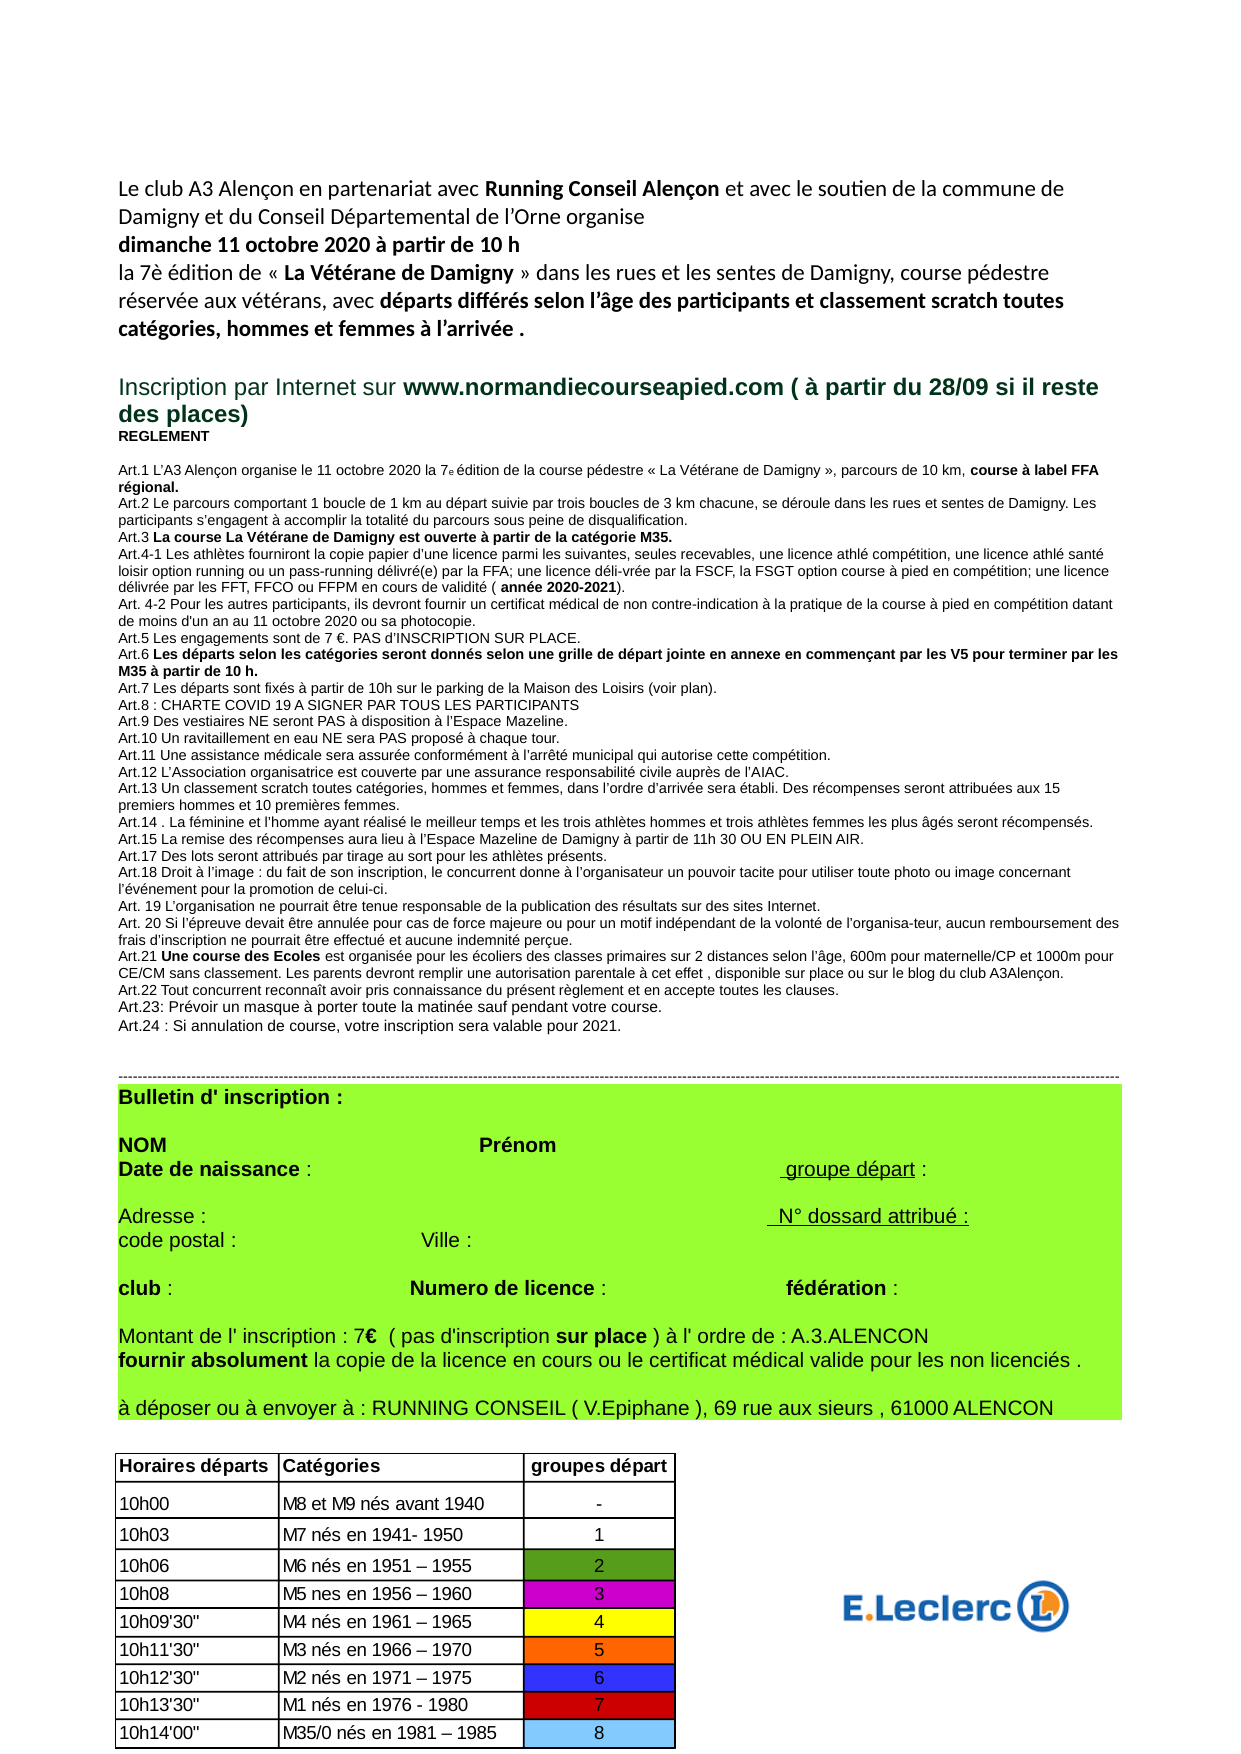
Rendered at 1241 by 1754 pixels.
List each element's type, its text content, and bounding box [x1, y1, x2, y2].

text NOM Prénom [118, 1132, 1122, 1156]
text dimanche 11 octobre 2020 à partir de 10 h [118, 230, 1122, 258]
text fournir absolument la copie de la licence en cours ou le certificat médical valide pour les non licenciés . [118, 1348, 1122, 1372]
text Art.24 : Si annulation de course, votre inscription sera valable pour 2021. [118, 1016, 1122, 1034]
text Adresse : N° dossard attribué : [118, 1204, 1122, 1228]
table_cell [131, 1560, 137, 1568]
text Art.17 Des lots seront attribués par tirage au sort pour les athlètes présents. [118, 847, 1122, 864]
text Art.15 La remise des récompenses aura lieu à l’Espace Mazeline de Damigny à partir de 11h 30 OU EN PLEIN AIR. [118, 831, 1122, 847]
text REGLEMENT [118, 428, 1122, 445]
text Art.1 L’A3 Alençon organise le 11 octobre 2020 la 7e édition de la course pédestre « La Vétérane de Damigny », parcours de 10 km, course à label FFA régional. [118, 462, 1122, 495]
text Art. 19 L’organisation ne pourrait être tenue responsable de la publication des résultats sur des sites Internet. [118, 898, 1122, 914]
text à déposer ou à envoyer à : RUNNING CONSEIL ( V.Epiphane ), 69 rue aux sieurs , 61000 ALENCON [118, 1396, 1122, 1420]
text Montant de l' inscription : 7€ ( pas d'inscription sur place ) à l' ordre de : A.3.ALENCON [118, 1324, 1122, 1348]
text Art.9 Des vestiaires NE seront PAS à disposition à l’Espace Mazeline. [118, 713, 1122, 730]
table_cell [107, 1530, 115, 1549]
text Art.21 Une course des Ecoles est organisée pour les écoliers des classes primaires sur 2 distances selon l’âge, 600m pour maternelle/CP et 1000m pour CE/CM sans classement. Les parents devront remplir une autorisation parentale à cet effet , disponible sur place ou sur le blog du club A3Alençon. [118, 948, 1122, 981]
text Art.5 Les engagements sont de 7 €. PAS d’INSCRIPTION SUR PLACE. [118, 629, 1122, 646]
text Art. 4-2 Pour les autres participants, ils devront fournir un certificat médical de non contre-indication à la pratique de la course à pied en compétition datant de moins d'un an au 11 octobre 2020 ou sa photocopie. [118, 596, 1122, 629]
text Inscription par Internet sur www.normandiecourseapied.com ( à partir du 28/09 si il reste des places) [118, 373, 1122, 428]
text Art.7 Les départs sont fixés à partir de 10h sur le parking de la Maison des Loisirs (voir plan). [118, 679, 1122, 696]
text Art.12 L’Association organisatrice est couverte par une assurance responsabilité civile auprès de l’AIAC. [118, 763, 1122, 780]
text Art.13 Un classement scratch toutes catégories, hommes et femmes, dans l’ordre d’arrivée sera établi. Des récompenses seront attribuées aux 15 premiers hommes et 10 premières femmes. [118, 780, 1122, 814]
picture [827, 1494, 1088, 1754]
text Art.4-1 Les athlètes fourniront la copie papier d’une licence parmi les suivantes, seules recevables, une licence athlé compétition, une licence athlé santé loisir option running ou un pass-running délivré(e) par la FFA; une licence déli-vrée par la FSCF, la FSGT option course à pied en compétition; une licence délivrée par les FFT, FFCO ou FFPM en cours de validité ( année 2020-2021). [118, 545, 1122, 596]
text Art.22 Tout concurrent reconnaît avoir pris connaissance du présent règlement et en accepte toutes les clauses. [118, 981, 1122, 998]
text code postal : Ville : [118, 1228, 1122, 1252]
text Art.18 Droit à l’image : du fait de son inscription, le concurrent donne à l’organisateur un pouvoir tacite pour utiliser toute photo ou image concernant l’événement pour la promotion de celui-ci. [118, 864, 1122, 898]
text Bulletin d' inscription : [118, 1084, 1122, 1108]
text la 7è édition de « La Vétérane de Damigny » dans les rues et les sentes de Damigny, course pédestre réservée aux vétérans, avec départs différés selon l’âge des participants et classement scratch toutes catégories, hommes et femmes à l’arrivée . [118, 258, 1122, 342]
table_cell [131, 1530, 137, 1540]
text Art.11 Une assistance médicale sera assurée conformément à l’arrêté municipal qui autorise cette compétition. [118, 747, 1122, 763]
text club : Numero de licence : fédération : [118, 1276, 1122, 1300]
text -------------------------------------------------------------------------------------------------------------------------------------------------------------------------------------------------------------- [118, 1068, 1122, 1084]
text Art.8 : CHARTE COVID 19 A SIGNER PAR TOUS LES PARTICIPANTS [118, 696, 1122, 713]
table_header [107, 1492, 115, 1530]
text Art.2 Le parcours comportant 1 boucle de 1 km au départ suivie par trois boucles de 3 km chacune, se déroule dans les rues et sentes de Damigny. Les participants s’engagent à accomplir la totalité du parcours sous peine de disqualification. [118, 495, 1122, 529]
table_cell [151, 1560, 157, 1568]
table_cell [116, 1530, 203, 1548]
text Art. 20 Si l’épreuve devait être annulée pour cas de force majeure ou pour un motif indépendant de la volonté de l’organisa-teur, aucun remboursement des frais d’inscription ne pourrait être effectué et aucune indemnité perçue. [118, 914, 1122, 948]
text Art.6 Les départs selon les catégories seront donnés selon une grille de départ jointe en annexe en commençant par les V5 pour terminer par les M35 à partir de 10 h. [118, 646, 1122, 679]
table_cell [116, 1551, 203, 1568]
text Art.23: Prévoir un masque à porter toute la matinée sauf pendant votre course. [118, 998, 1122, 1016]
table_header [116, 1519, 203, 1530]
text Art.14 . La féminine et l’homme ayant réalisé le meilleur temps et les trois athlètes hommes et trois athlètes femmes les plus âgés seront récompensés. [118, 814, 1122, 831]
table_header [116, 1492, 203, 1517]
text Date de naissance : groupe départ : [118, 1156, 1122, 1180]
text Le club A3 Alençon en partenariat avec Running Conseil Alençon et avec le soutien de la commune de Damigny et du Conseil Départemental de l’Orne organise [118, 174, 1122, 230]
table_cell [151, 1530, 157, 1540]
text Art.10 Un ravitaillement en eau NE sera PAS proposé à chaque tour. [118, 730, 1122, 747]
text Art.3 La course La Vétérane de Damigny est ouverte à partir de la catégorie M35. [118, 529, 1122, 545]
table_cell [107, 1549, 115, 1568]
